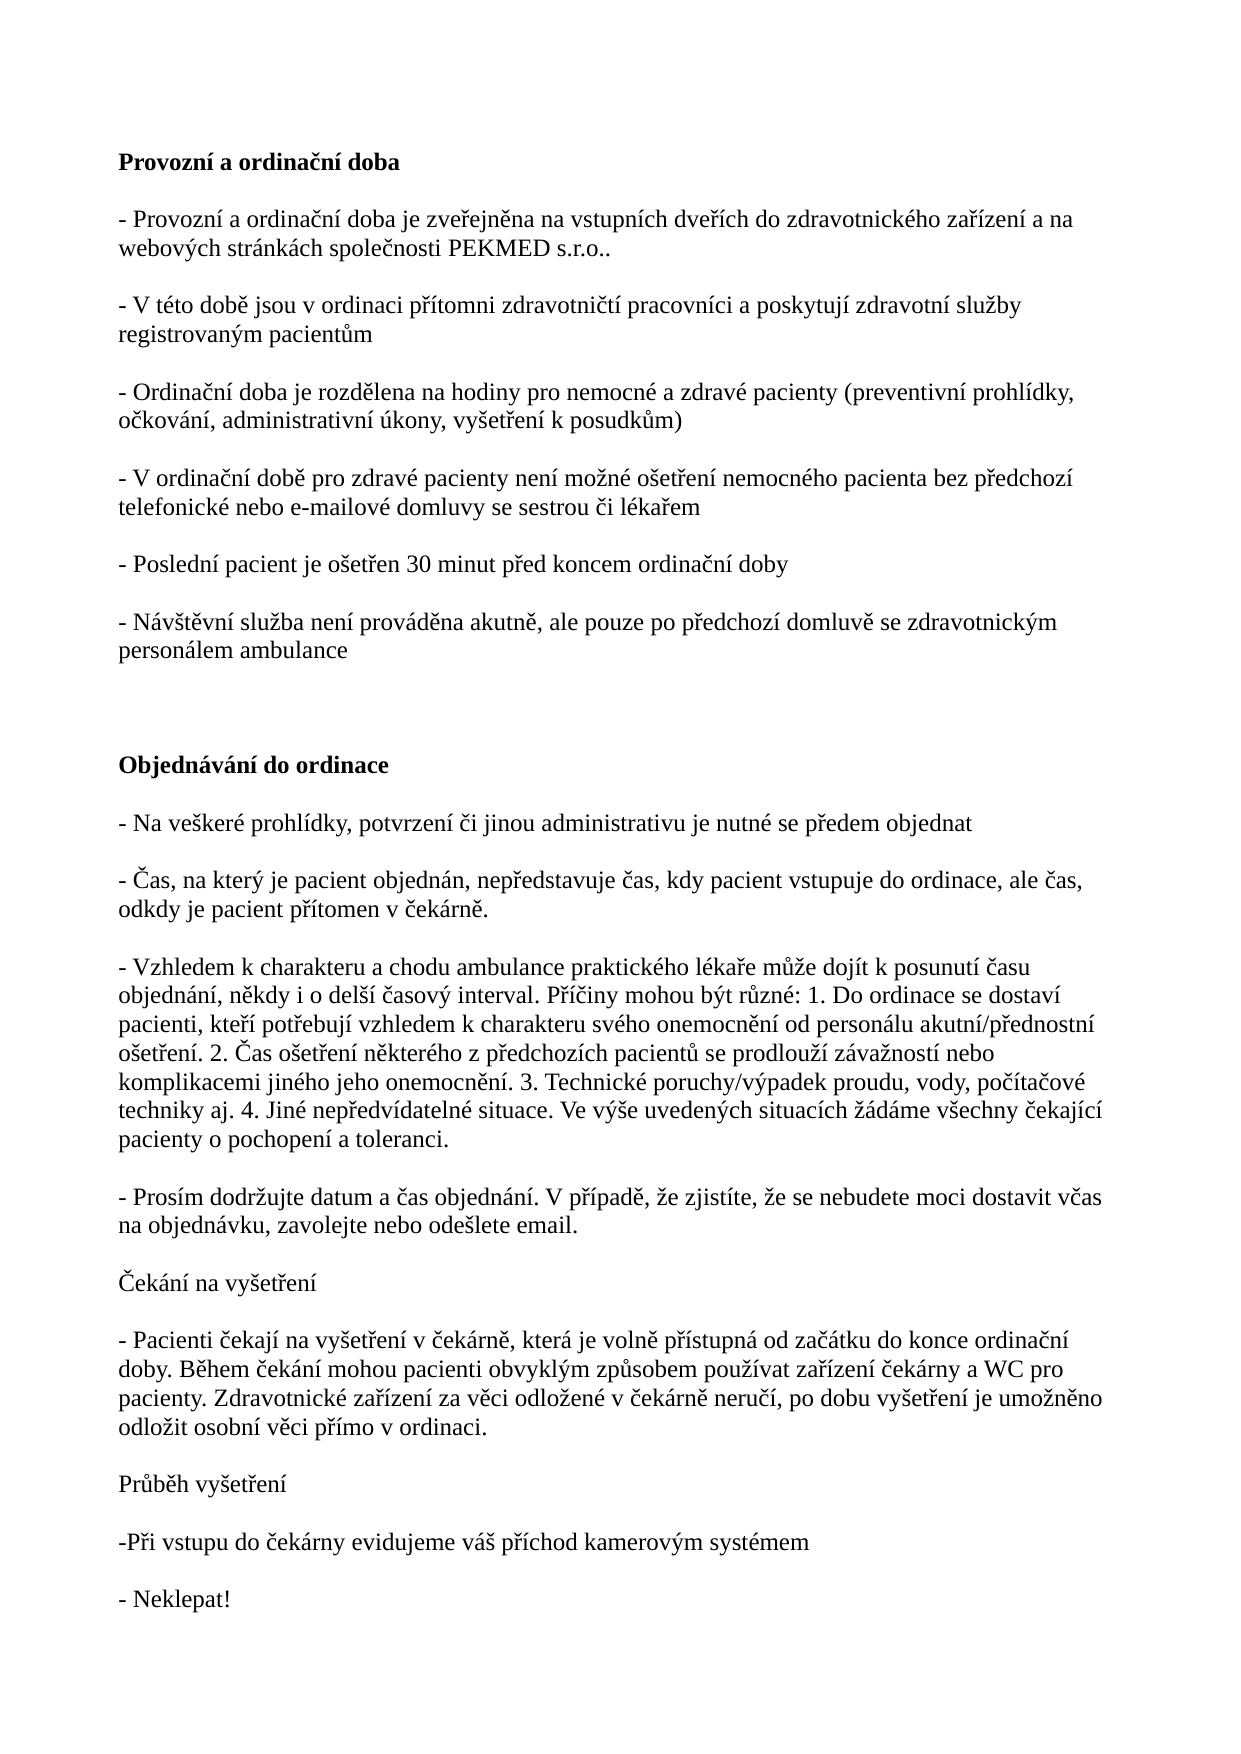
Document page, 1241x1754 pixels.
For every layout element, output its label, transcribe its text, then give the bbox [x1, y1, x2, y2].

text Provozní a ordinační doba [118, 147, 1122, 176]
text - Poslední pacient je ošetřen 30 minut před koncem ordinační doby [118, 549, 1122, 578]
text - Na veškeré prohlídky, potvrzení či jinou administrativu je nutné se předem objednat [118, 808, 1122, 837]
text - Neklepat! [118, 1584, 1122, 1613]
text - Pacienti čekají na vyšetření v čekárně, která je volně přístupná od začátku do konce ordinační doby. Během čekání mohou pacienti obvyklým způsobem používat zařízení čekárny a WC pro pacienty. Zdravotnické zařízení za věci odložené v čekárně neručí, po dobu vyšetření je umožněno odložit osobní věci přímo v ordinaci. [118, 1326, 1122, 1441]
text - Čas, na který je pacient objednán, nepředstavuje čas, kdy pacient vstupuje do ordinace, ale čas, odkdy je pacient přítomen v čekárně. [118, 866, 1122, 923]
text Čekání na vyšetření [118, 1268, 1122, 1297]
text - Prosím dodržujte datum a čas objednání. V případě, že zjistíte, že se nebudete moci dostavit včas na objednávku, zavolejte nebo odešlete email. [118, 1182, 1122, 1239]
text Průběh vyšetření [118, 1469, 1122, 1498]
text -Při vstupu do čekárny evidujeme váš příchod kamerovým systémem [118, 1527, 1122, 1556]
text - Vzhledem k charakteru a chodu ambulance praktického lékaře může dojít k posunutí času objednání, někdy i o delší časový interval. Příčiny mohou být různé: 1. Do ordinace se dostaví pacienti, kteří potřebují vzhledem k charakteru svého onemocnění od personálu akutní/přednostní ošetření. 2. Čas ošetření některého z předchozích pacientů se prodlouží závažností nebo komplikacemi jiného jeho onemocnění. 3. Technické poruchy/výpadek proudu, vody, počítačové techniky aj. 4. Jiné nepředvídatelné situace. Ve výše uvedených situacích žádáme všechny čekající pacienty o pochopení a toleranci. [118, 952, 1122, 1153]
text - Návštěvní služba není prováděna akutně, ale pouze po předchozí domluvě se zdravotnickým personálem ambulance [118, 607, 1122, 664]
text - Ordinační doba je rozdělena na hodiny pro nemocné a zdravé pacienty (preventivní prohlídky, očkování, administrativní úkony, vyšetření k posudkům) [118, 377, 1122, 434]
text - V ordinační době pro zdravé pacienty není možné ošetření nemocného pacienta bez předchozí telefonické nebo e-mailové domluvy se sestrou či lékařem [118, 463, 1122, 521]
text - Provozní a ordinační doba je zveřejněna na vstupních dveřích do zdravotnického zařízení a na webových stránkách společnosti PEKMED s.r.o.. [118, 204, 1122, 262]
text Objednávání do ordinace [118, 751, 1122, 779]
text - V této době jsou v ordinaci přítomni zdravotničtí pracovníci a poskytují zdravotní služby registrovaným pacientům [118, 291, 1122, 348]
